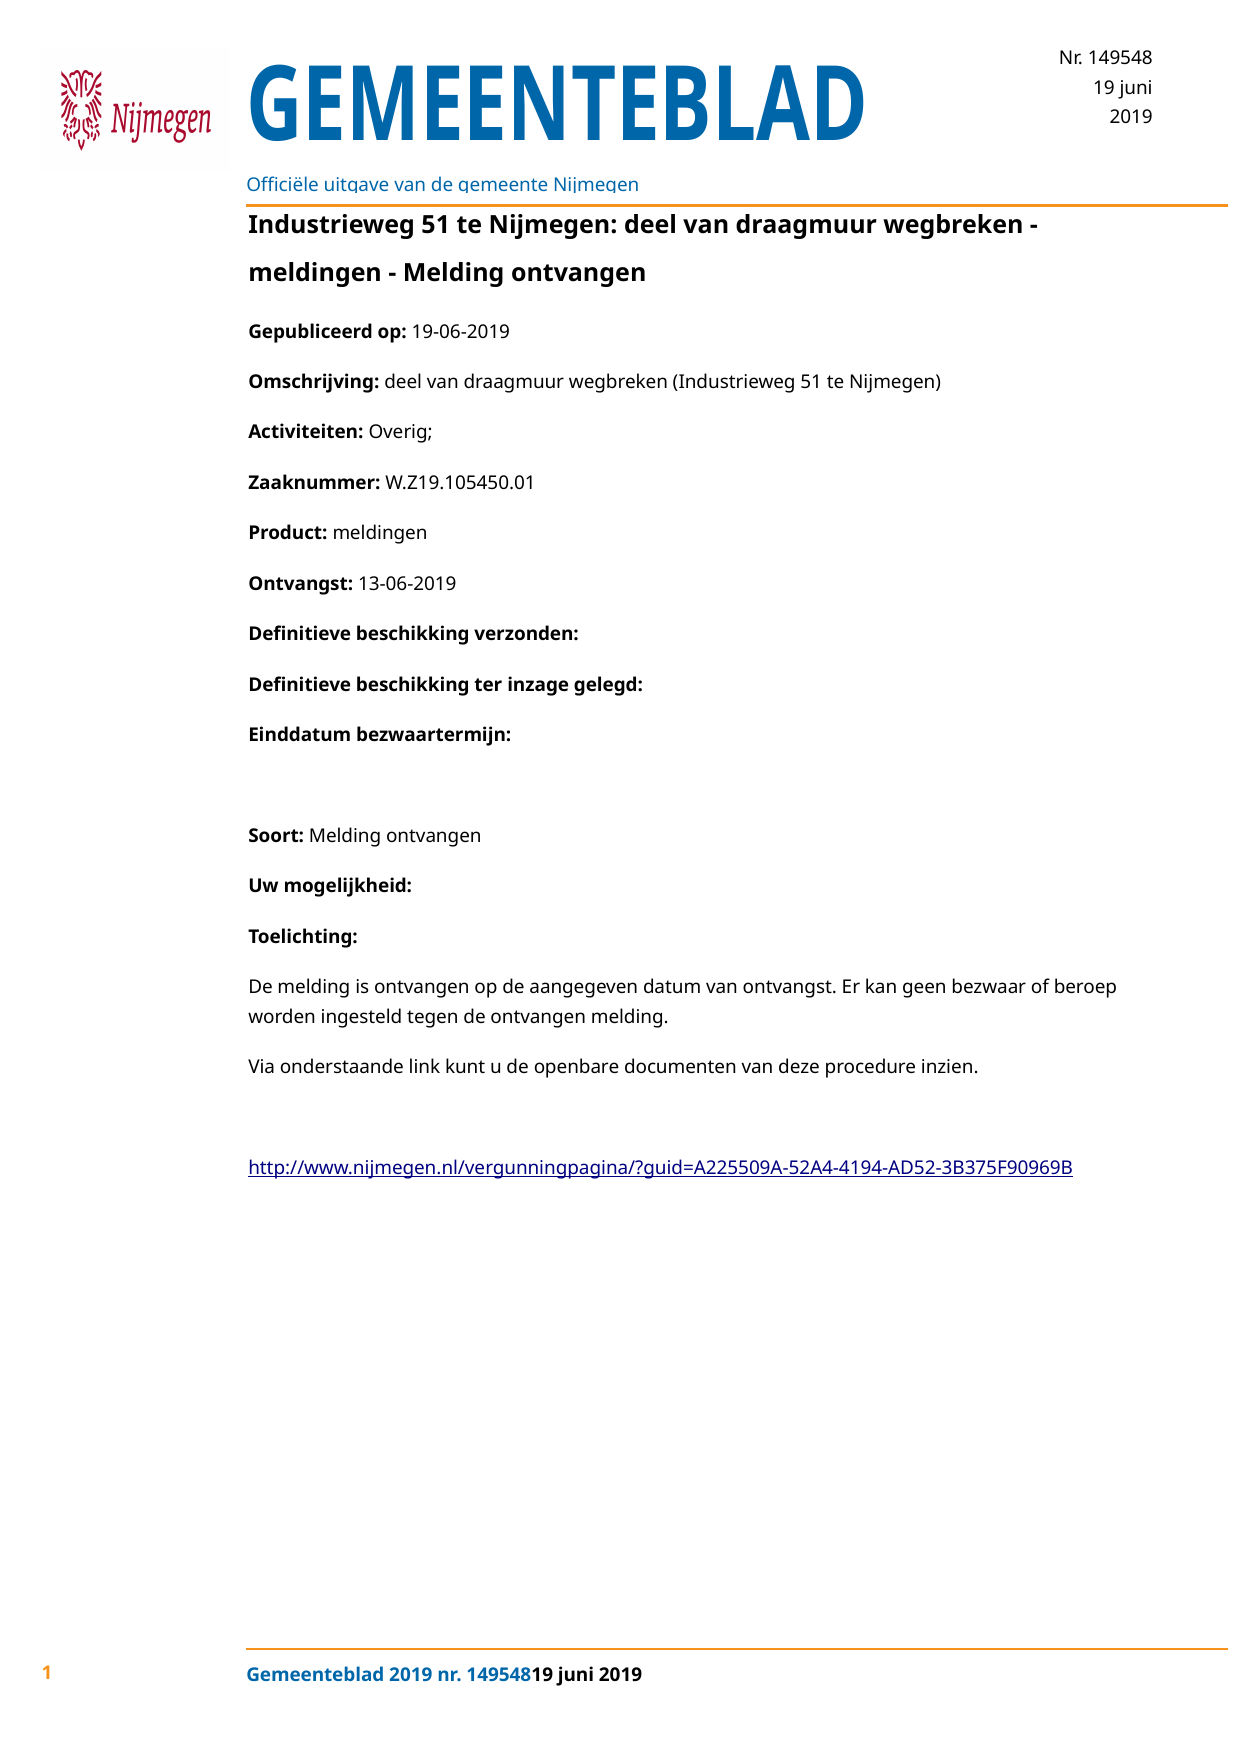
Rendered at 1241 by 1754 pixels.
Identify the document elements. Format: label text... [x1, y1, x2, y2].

text http://www.nijmegen.nl/vergunningpagina/?guid=A225509A-52A4-4194-AD52-3B375F90969B [248, 1154, 1152, 1180]
text De melding is ontvangen op de aangegeven datum van ontvangst. Er kan geen bezwaar of beroep worden ingesteld tegen de ontvangen melding. [248, 973, 1152, 1029]
text Activiteiten: Overig; [248, 419, 1152, 444]
text Soort: Melding ontvangen [248, 822, 1152, 848]
text Product: meldingen [248, 519, 1152, 545]
text Definitieve beschikking verzonden: [248, 620, 1152, 646]
text Toelichting: [248, 923, 1152, 949]
text Einddatum bezwaartermijn: [248, 721, 1152, 747]
text Definitieve beschikking ter inzage gelegd: [248, 671, 1152, 697]
text Zaaknummer: W.Z19.105450.01 [248, 469, 1152, 495]
text Omschrijving: deel van draagmuur wegbreken (Industrieweg 51 te Nijmegen) [248, 368, 1152, 394]
text Via onderstaande link kunt u de openbare documenten van deze procedure inzien. [248, 1053, 1152, 1079]
text Ontvangst: 13-06-2019 [248, 570, 1152, 596]
text Industrieweg 51 te Nijmegen: deel van draagmuur wegbreken - meldingen - Melding ontvangen [248, 207, 1152, 288]
text Uw mogelijkheid: [248, 872, 1152, 898]
text Gepubliceerd op: 19-06-2019 [248, 318, 1152, 344]
picture [41, 47, 231, 172]
